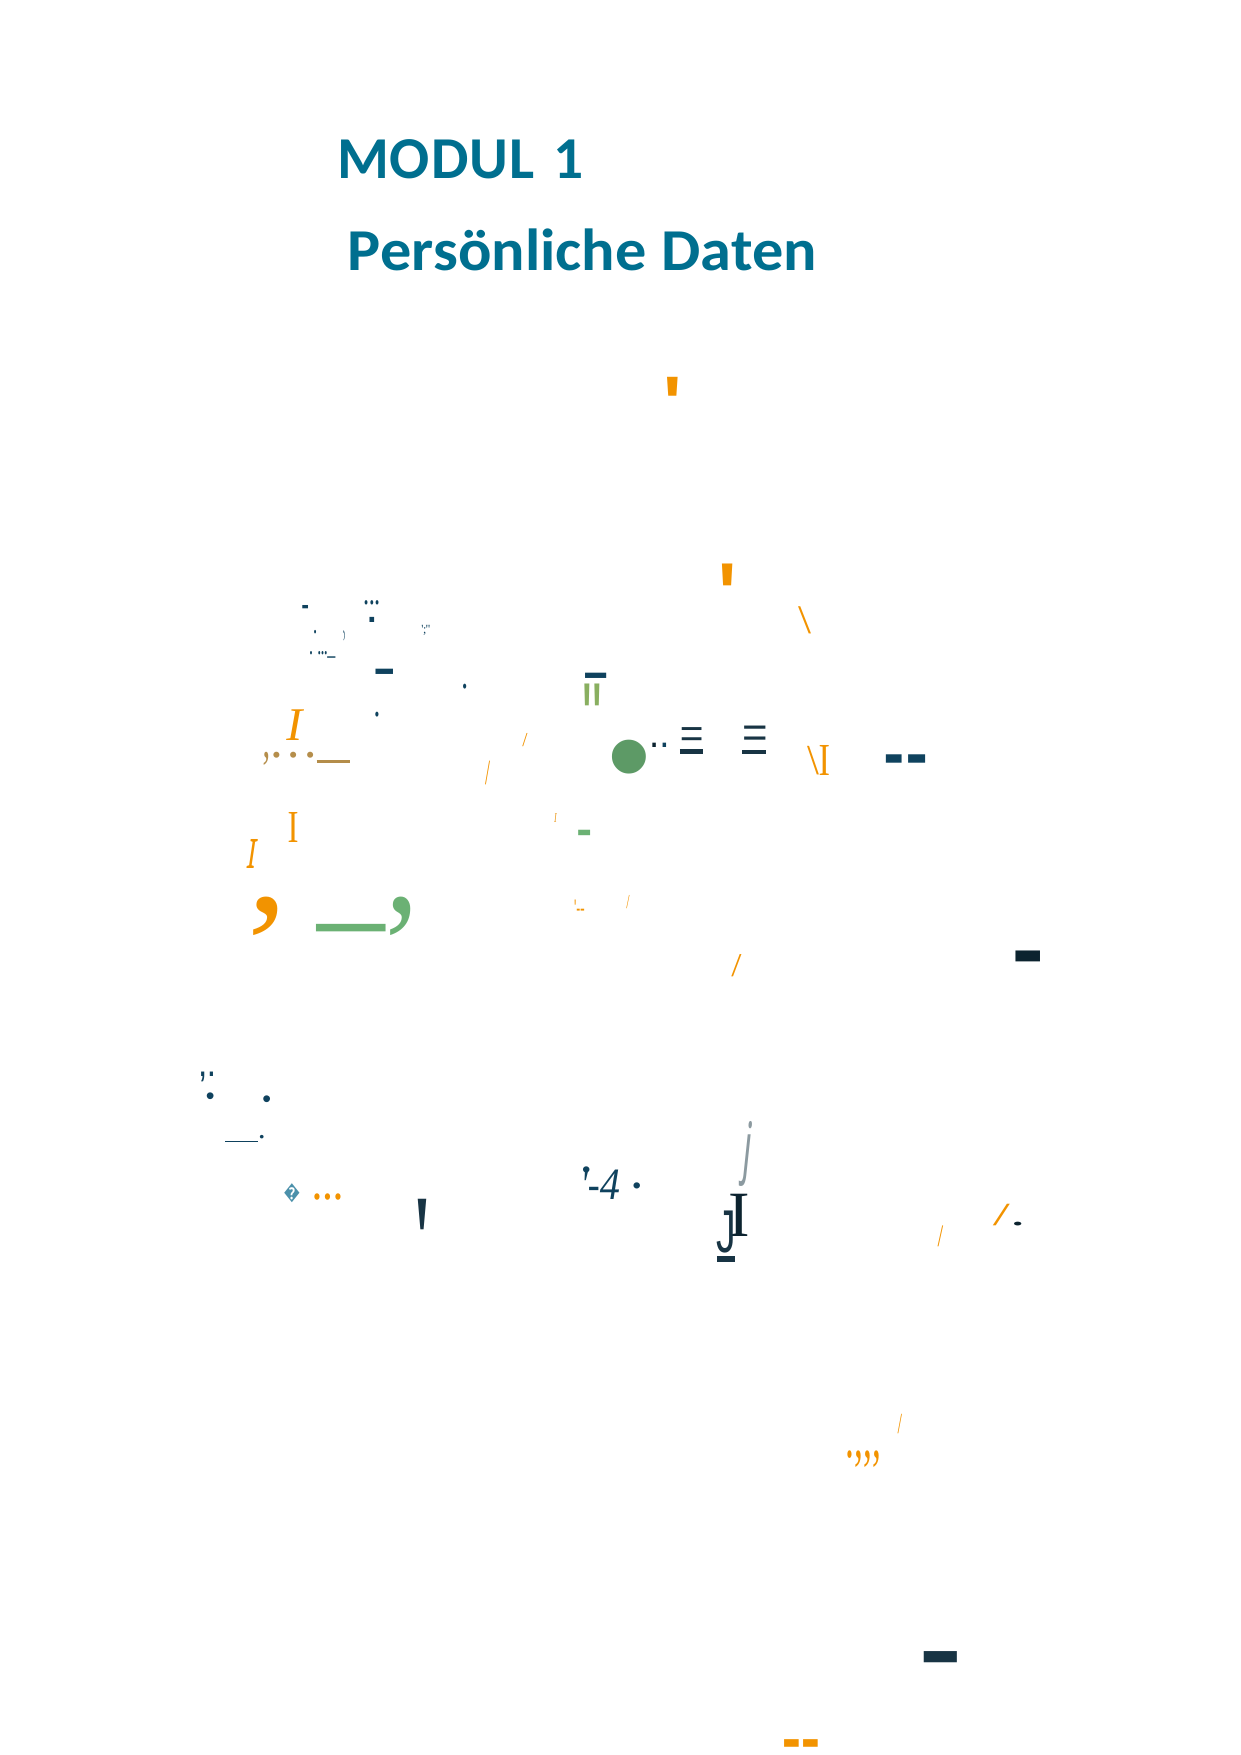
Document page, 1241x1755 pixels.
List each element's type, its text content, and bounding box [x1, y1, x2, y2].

text -....._ ') [83, 578, 346, 663]
text -- .,,, / - [783, 1258, 1157, 1508]
text [928, 758, 1157, 791]
text - ';" .. [373, 611, 473, 696]
text . [83, 1113, 409, 1146]
text - [1011, 869, 1045, 1025]
subtitle Persönliche Daten [185, 213, 979, 285]
text / .. = = \ [602, 703, 607, 758]
text • • [606, 1174, 614, 1184]
text ,. [198, 1045, 473, 1085]
text • • [458, 1151, 642, 1184]
text [1045, 890, 1157, 921]
text I [286, 703, 355, 749]
text ,I _, I [247, 831, 473, 1034]
list I -- [607, 676, 928, 815]
text I [554, 791, 1157, 831]
text ... [363, 578, 473, 611]
text 2 MODUL 1 [153, 121, 1157, 193]
text • • [206, 1085, 435, 1113]
text � ... [283, 1147, 435, 1211]
text - ' ' \ [582, 530, 1157, 659]
text '-- / [574, 890, 1011, 921]
text I /. [728, 1185, 1157, 1236]
text / .. = = \ [928, 703, 1157, 758]
text / [478, 947, 995, 984]
text J / [717, 1236, 729, 1248]
text '-4 [580, 1184, 642, 1203]
text J / [731, 1236, 1157, 1248]
text - [576, 831, 1157, 857]
text / [485, 758, 607, 791]
text / .. = = \ [522, 703, 582, 758]
text , [262, 749, 355, 759]
text j [743, 1111, 1157, 1185]
text " [582, 663, 602, 776]
text ' [414, 1169, 431, 1313]
